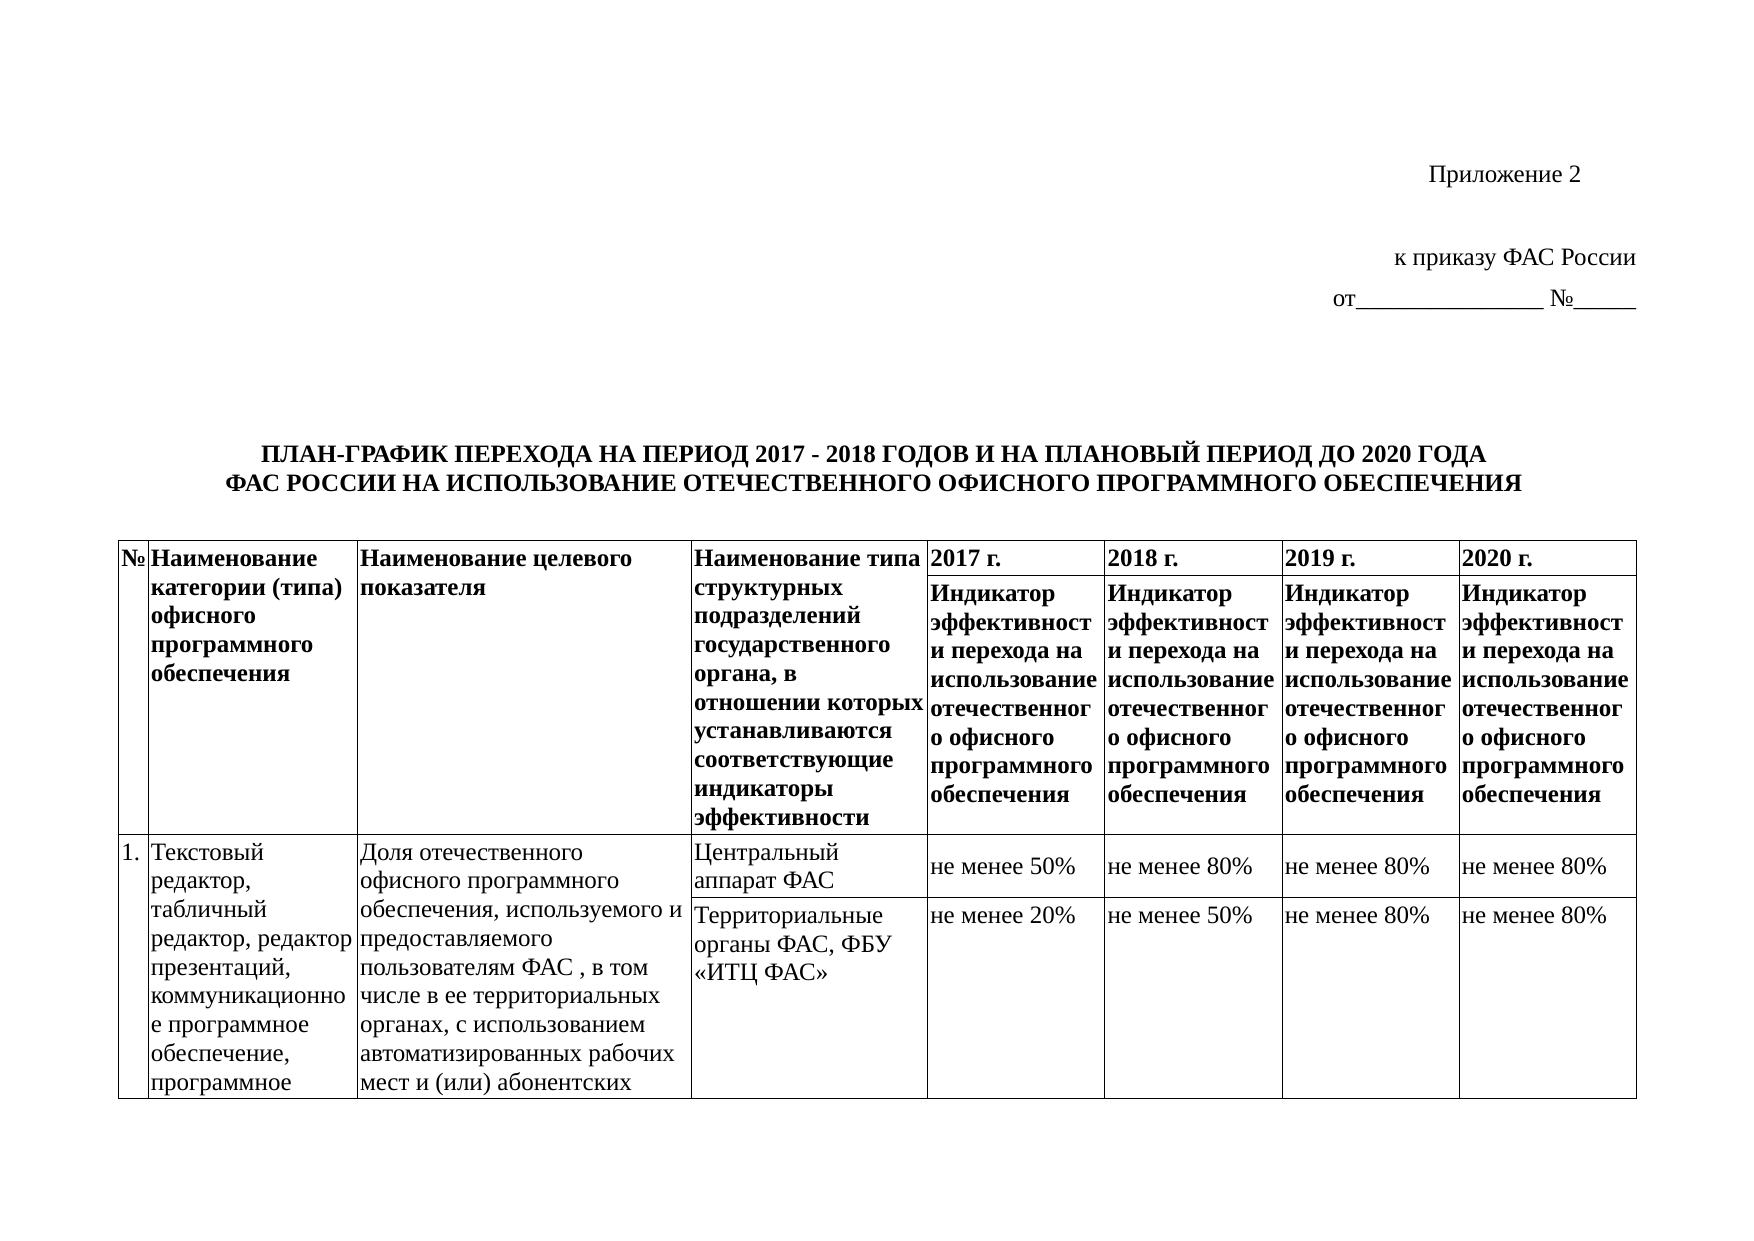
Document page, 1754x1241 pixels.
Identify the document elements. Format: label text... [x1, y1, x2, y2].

table_cell не менее 20% [928, 898, 1104, 1098]
table_header 2018 г. [1105, 541, 1282, 575]
table_cell не менее 80% [1283, 835, 1459, 897]
table_cell не менее 80% [1460, 898, 1636, 1098]
table_header 2019 г. [1283, 541, 1459, 575]
table_cell не менее 80% [1283, 898, 1459, 1098]
table_header Наименование целевого показателя [358, 541, 691, 833]
table_cell 1. [119, 835, 148, 1098]
text к приказу ФАС России [118, 242, 1636, 271]
table_header 2017 г. [928, 541, 1104, 575]
table_header Наименование категории (типа) офисного программного обеспечения [149, 541, 357, 833]
table_header № [119, 541, 148, 833]
table_cell не менее 80% [1460, 835, 1636, 897]
text от_______________ №_____ [118, 283, 1636, 312]
text Приложение 2 [118, 159, 1636, 188]
table_cell Индикатор эффективности перехода на использование отечественного офисного программного обеспечения [1105, 576, 1282, 833]
table_cell Территориальные органы ФАС, ФБУ «ИТЦ ФАС» [692, 898, 927, 1098]
text ПЛАН-ГРАФИК ПЕРЕХОДА НА ПЕРИОД 2017 - 2018 ГОДОВ И НА ПЛАНОВЫЙ ПЕРИОД ДО 2020 ГОДА [118, 439, 1636, 468]
table_header 2020 г. [1460, 541, 1636, 575]
table_cell Индикатор эффективности перехода на использование отечественного офисного программного обеспечения [1283, 576, 1459, 833]
table_cell Текстовый редактор, табличный редактор, редактор презентаций, коммуникационное программное обеспечение, программное [149, 835, 357, 1098]
table_header Наименование типа структурных подразделений государственного органа, в отношении которых устанавливаются соответствующие индикаторы эффективности [692, 541, 927, 833]
table_cell Индикатор эффективности перехода на использование отечественного офисного программного обеспечения [928, 576, 1104, 833]
table_cell не менее 50% [1105, 898, 1282, 1098]
table_cell не менее 50% [928, 835, 1104, 897]
table_cell Центральный аппарат ФАС [692, 835, 927, 897]
table_cell не менее 80% [1105, 835, 1282, 897]
table_cell Индикатор эффективности перехода на использование отечественного офисного программного обеспечения [1460, 576, 1636, 833]
table_cell Доля отечественного офисного программного обеспечения, используемого и предоставляемого пользователям ФАС , в том числе в ее территориальных органах, с использованием автоматизированных рабочих мест и (или) абонентских [358, 835, 691, 1098]
text ФАС РОССИИ НА ИСПОЛЬЗОВАНИЕ ОТЕЧЕСТВЕННОГО ОФИСНОГО ПРОГРАММНОГО ОБЕСПЕЧЕНИЯ [118, 468, 1636, 497]
